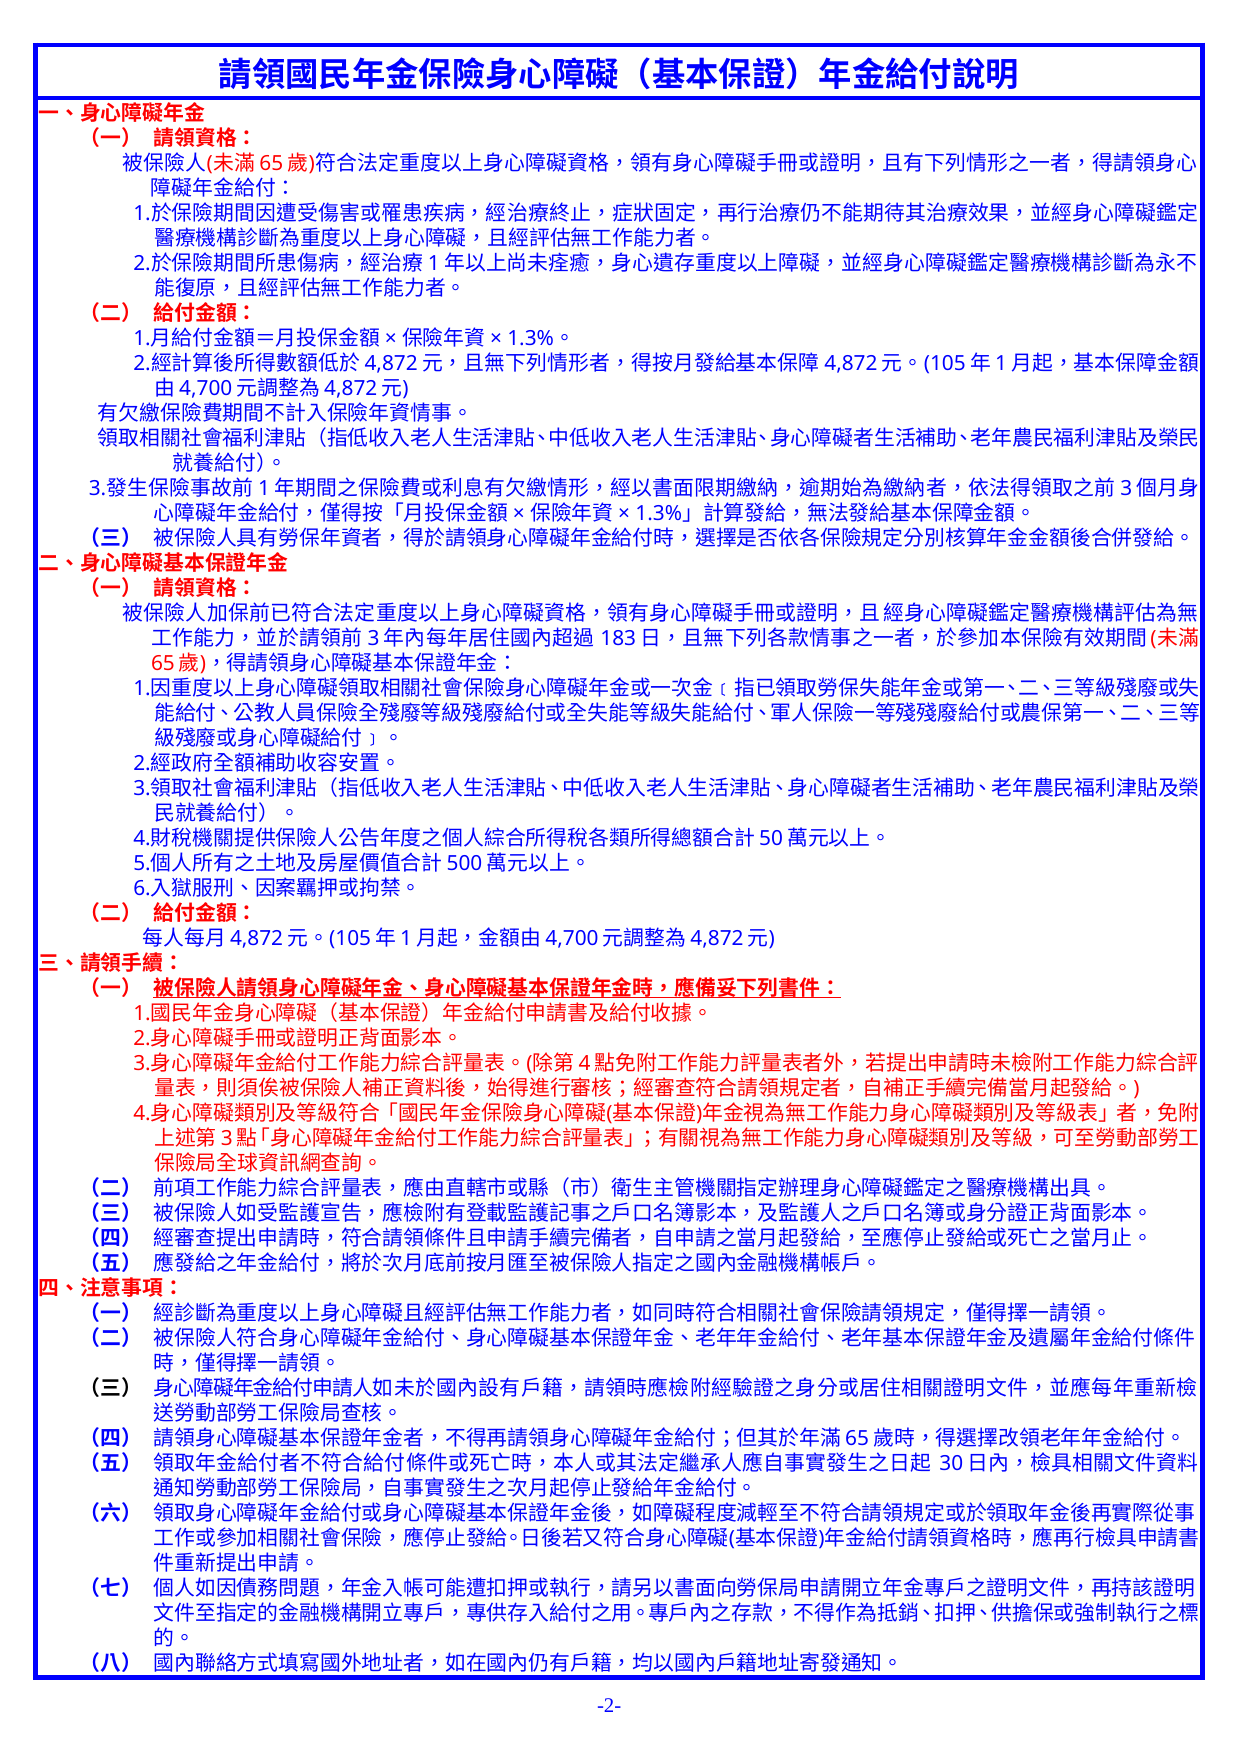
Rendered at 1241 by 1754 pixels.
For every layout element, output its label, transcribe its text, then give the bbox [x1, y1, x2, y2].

table_cell 一、身心障礙年金 請領資格： 被保險人(未滿65歲)符合法定重度以上身心障礙資格，領有身心障礙手冊或證明，且有下列情形之一者，得請領身心障礙年金給付： 1.於保險期間因遭受傷害或罹患疾病，經治療終止，症狀固定，再行治療仍不能期待其治療效果，並經身心障礙鑑定醫療機構診斷為重度以上身心障礙，且經評估無工作能力者。 2.於保險期間所患傷病，經治療1年以上尚未痊癒，身心遺存重度以上障礙，並經身心障礙鑑定醫療機構診斷為永不能復原，且經評估無工作能力者。 給付金額： 1.月給付金額＝月投保金額 × 保險年資 × 1.3%。 2.經計算後所得數額低於4,872元，且無下列情形者，得按月發給基本保障4,872元。(105年1月起，基本保障金額由4,700元調整為4,872元) 有欠繳保險費期間不計入保險年資情事。 領取相關社會福利津貼（指低收入老人生活津貼、中低收入老人生活津貼、身心障礙者生活補助、老年農民福利津貼及榮民就養給付）。 3.發生保險事故前1年期間之保險費或利息有欠繳情形，經以書面限期繳納，逾期始為繳納者，依法得領取之前3個月身心障礙年金給付，僅得按「月投保金額 × 保險年資 × 1.3%」計算發給，無法發給基本保障金額。 被保險人具有勞保年資者，得於請領身心障礙年金給付時，選擇是否依各保險規定分別核算年金金額後合併發給。 二、身心障礙基本保證年金 請領資格： 被保險人加保前已符合法定重度以上身心障礙資格，領有身心障礙手冊或證明，且經身心障礙鑑定醫療機構評估為無工作能力，並於請領前3年內每年居住國內超過183日，且無下列各款情事之一者，於參加本保險有效期間(未滿65歲)，得請領身心障礙基本保證年金： 1.因重度以上身心障礙領取相關社會保險身心障礙年金或一次金﹝指已領取勞保失能年金或第一、二、三等級殘廢或失能給付、公教人員保險全殘廢等級殘廢給付或全失能等級失能給付、軍人保險一等殘殘廢給付或農保第一、二、三等級殘廢或身心障礙給付﹞。 2.經政府全額補助收容安置。 3.領取社會福利津貼（指低收入老人生活津貼、中低收入老人生活津貼、身心障礙者生活補助、老年農民福利津貼及榮民就養給付）。 4.財稅機關提供保險人公告年度之個人綜合所得稅各類所得總額合計50萬元以上。 5.個人所有之土地及房屋價值合計500萬元以上。 6.入獄服刑、因案羈押或拘禁。 給付金額： 每人每月4,872元。(105年1月起，金額由4,700元調整為4,872元) 三、請領手續： 被保險人請領身心障礙年金、身心障礙基本保證年金時，應備妥下列書件： 1.國民年金身心障礙（基本保證）年金給付申請書及給付收據。 2.身心障礙手冊或證明正背面影本。 3.身心障礙年金給付工作能力綜合評量表。(除第4點免附工作能力評量表者外，若提出申請時未檢附工作能力綜合評量表，則須俟被保險人補正資料後，始得進行審核；經審查符合請領規定者，自補正手續完備當月起發給。) 4.身心障礙類別及等級符合「國民年金保險身心障礙(基本保證)年金視為無工作能力身心障礙類別及等級表」者，免附上述第3點「身心障礙年金給付工作能力綜合評量表」；有關視為無工作能力身心障礙類別及等級，可至勞動部勞工保險局全球資訊網查詢。 前項工作能力綜合評量表，應由直轄市或縣（市）衛生主管機關指定辦理身心障礙鑑定之醫療機構出具。 被保險人如受監護宣告，應檢附有登載監護記事之戶口名簿影本，及監護人之戶口名簿或身分證正背面影本。 經審查提出申請時，符合請領條件且申請手續完備者，自申請之當月起發給，至應停止發給或死亡之當月止。 應發給之年金給付，將於次月底前按月匯至被保險人指定之國內金融機構帳戶。 四、注意事項： 經診斷為重度以上身心障礙且經評估無工作能力者，如同時符合相關社會保險請領規定，僅得擇一請領。 被保險人符合身心障礙年金給付、身心障礙基本保證年金、老年年金給付、老年基本保證年金及遺屬年金給付條件時，僅得擇一請領。 身心障礙年金給付申請人如未於國內設有戶籍，請領時應檢附經驗證之身分或居住相關證明文件，並應每年重新檢送勞動部勞工保險局查核。 請領身心障礙基本保證年金者，不得再請領身心障礙年金給付；但其於年滿65歲時，得選擇改領老年年金給付。 領取年金給付者不符合給付條件或死亡時，本人或其法定繼承人應自事實發生之日起30日內，檢具相關文件資料通知勞動部勞工保險局，自事實發生之次月起停止發給年金給付。 領取身心障礙年金給付或身心障礙基本保證年金後，如障礙程度減輕至不符合請領規定或於領取年金後再實際從事工作或參加相關社會保險，應停止發給。日後若又符合身心障礙(基本保證)年金給付請領資格時，應再行檢具申請書件重新提出申請。 個人如因債務問題，年金入帳可能遭扣押或執行，請另以書面向勞保局申請開立年金專戶之證明文件，再持該證明文件至指定的金融機構開立專戶，專供存入給付之用。專戶內之存款，不得作為抵銷、扣押、供擔保或強制執行之標的。 國內聯絡方式填寫國外地址者，如在國內仍有戶籍，均以國內戶籍地址寄發通知。 [38, 100, 1200, 1675]
table_header 請領國民年金保險身心障礙（基本保證）年金給付說明 [38, 47, 1200, 96]
